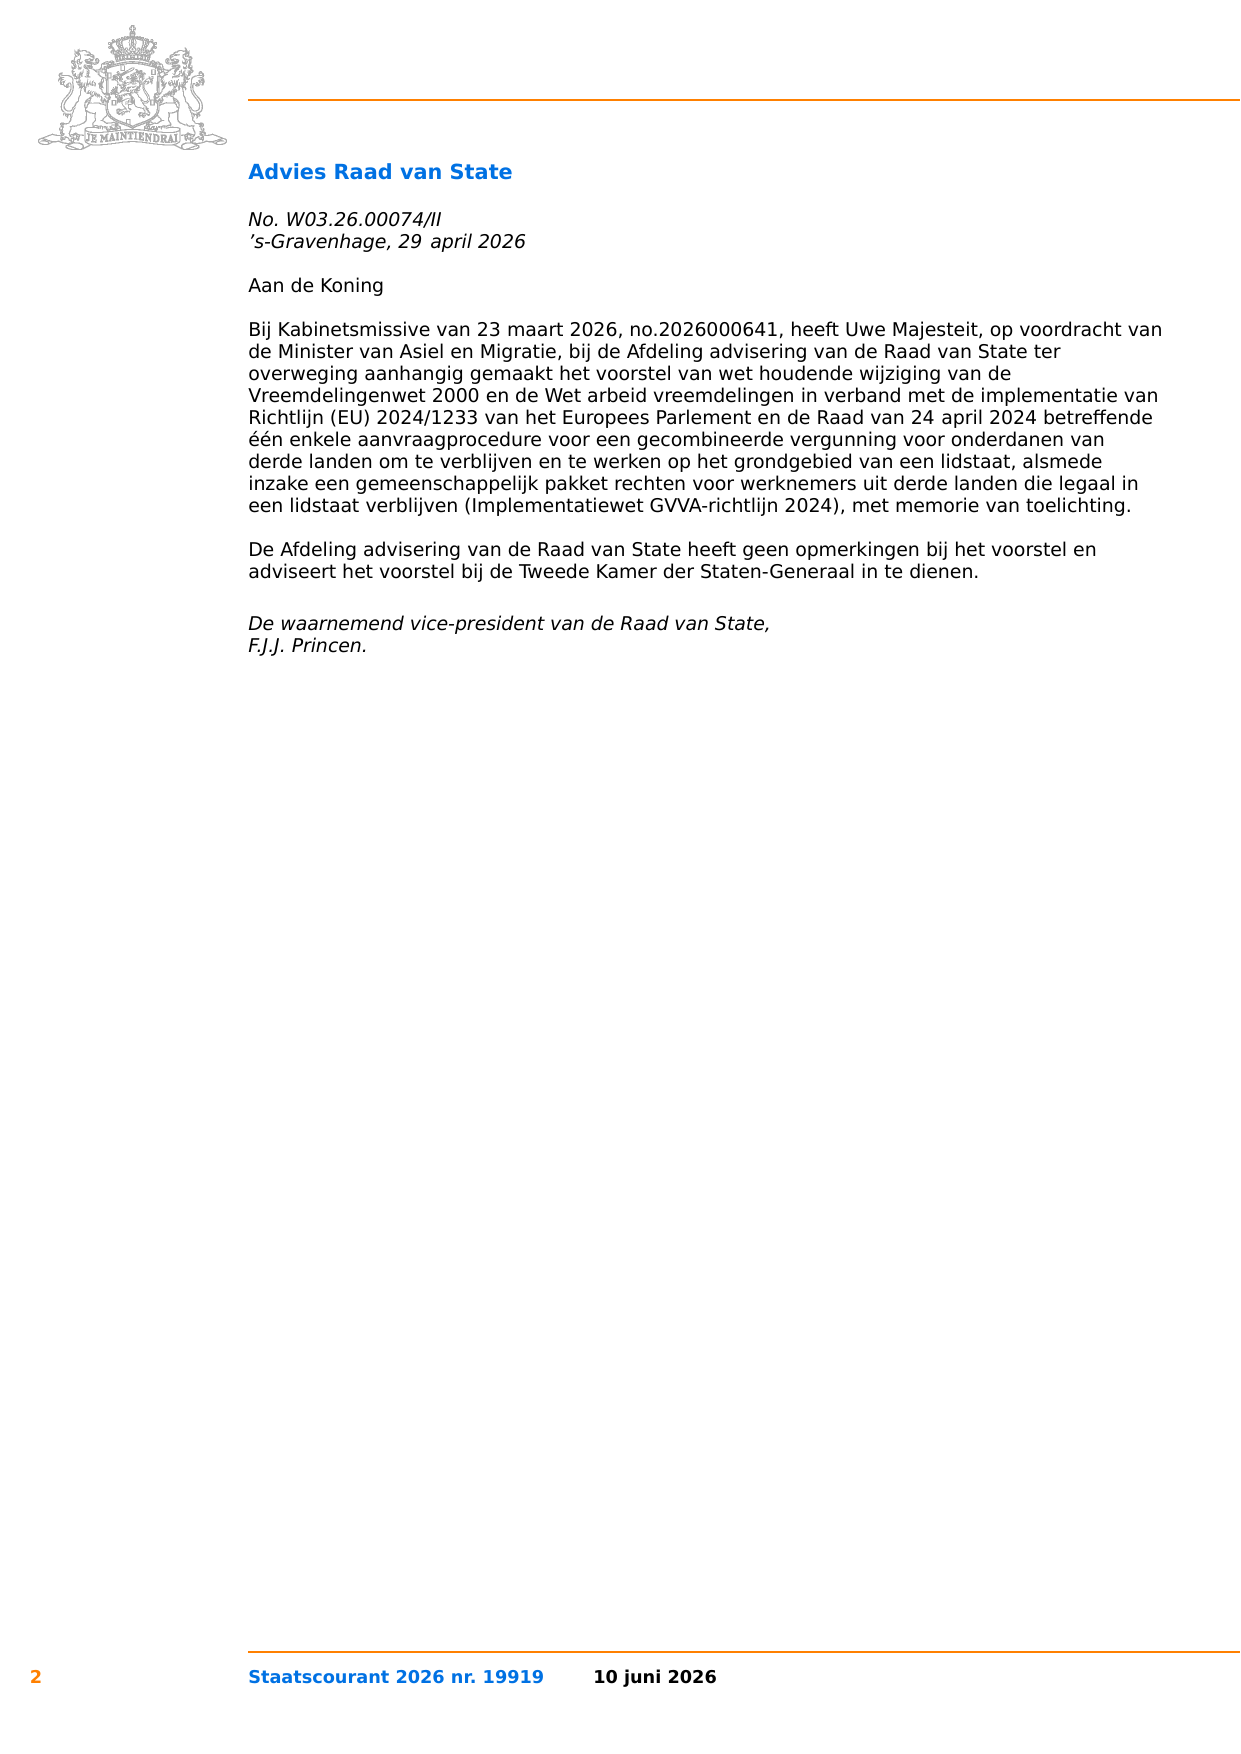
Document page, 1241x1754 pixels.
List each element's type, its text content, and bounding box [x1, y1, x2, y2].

text ’s-Gravenhage, 29 april 2026 [248, 231, 1163, 253]
subtitle Advies Raad van State [248, 160, 1163, 184]
text De Afdeling advisering van de Raad van State heeft geen opmerkingen bij het voorstel en adviseert het voorstel bij de Tweede Kamer der Staten-Generaal in te dienen. [248, 538, 1163, 582]
text De waarnemend vice-president van de Raad van State, F.J.J. Princen. [248, 612, 1163, 656]
picture [38, 25, 227, 150]
text Aan de Koning [248, 275, 1163, 297]
text Bij Kabinetsmissive van 23 maart 2026, no.2026000641, heeft Uwe Majesteit, op voordracht van de Minister van Asiel en Migratie, bij de Afdeling advisering van de Raad van State ter overweging aanhangig gemaakt het voorstel van wet houdende wijziging van de Vreemdelingenwet 2000 en de Wet arbeid vreemdelingen in verband met de implementatie van Richtlijn (EU) 2024/1233 van het Europees Parlement en de Raad van 24 april 2024 betreffende één enkele aanvraagprocedure voor een gecombineerde vergunning voor onderdanen van derde landen om te verblijven en te werken op het grondgebied van een lidstaat, alsmede inzake een gemeenschappelijk pakket rechten voor werknemers uit derde landen die legaal in een lidstaat verblijven (Implementatiewet GVVA-richtlijn 2024), met memorie van toelichting. [248, 319, 1163, 517]
text No. W03.26.00074/II [248, 209, 1163, 231]
